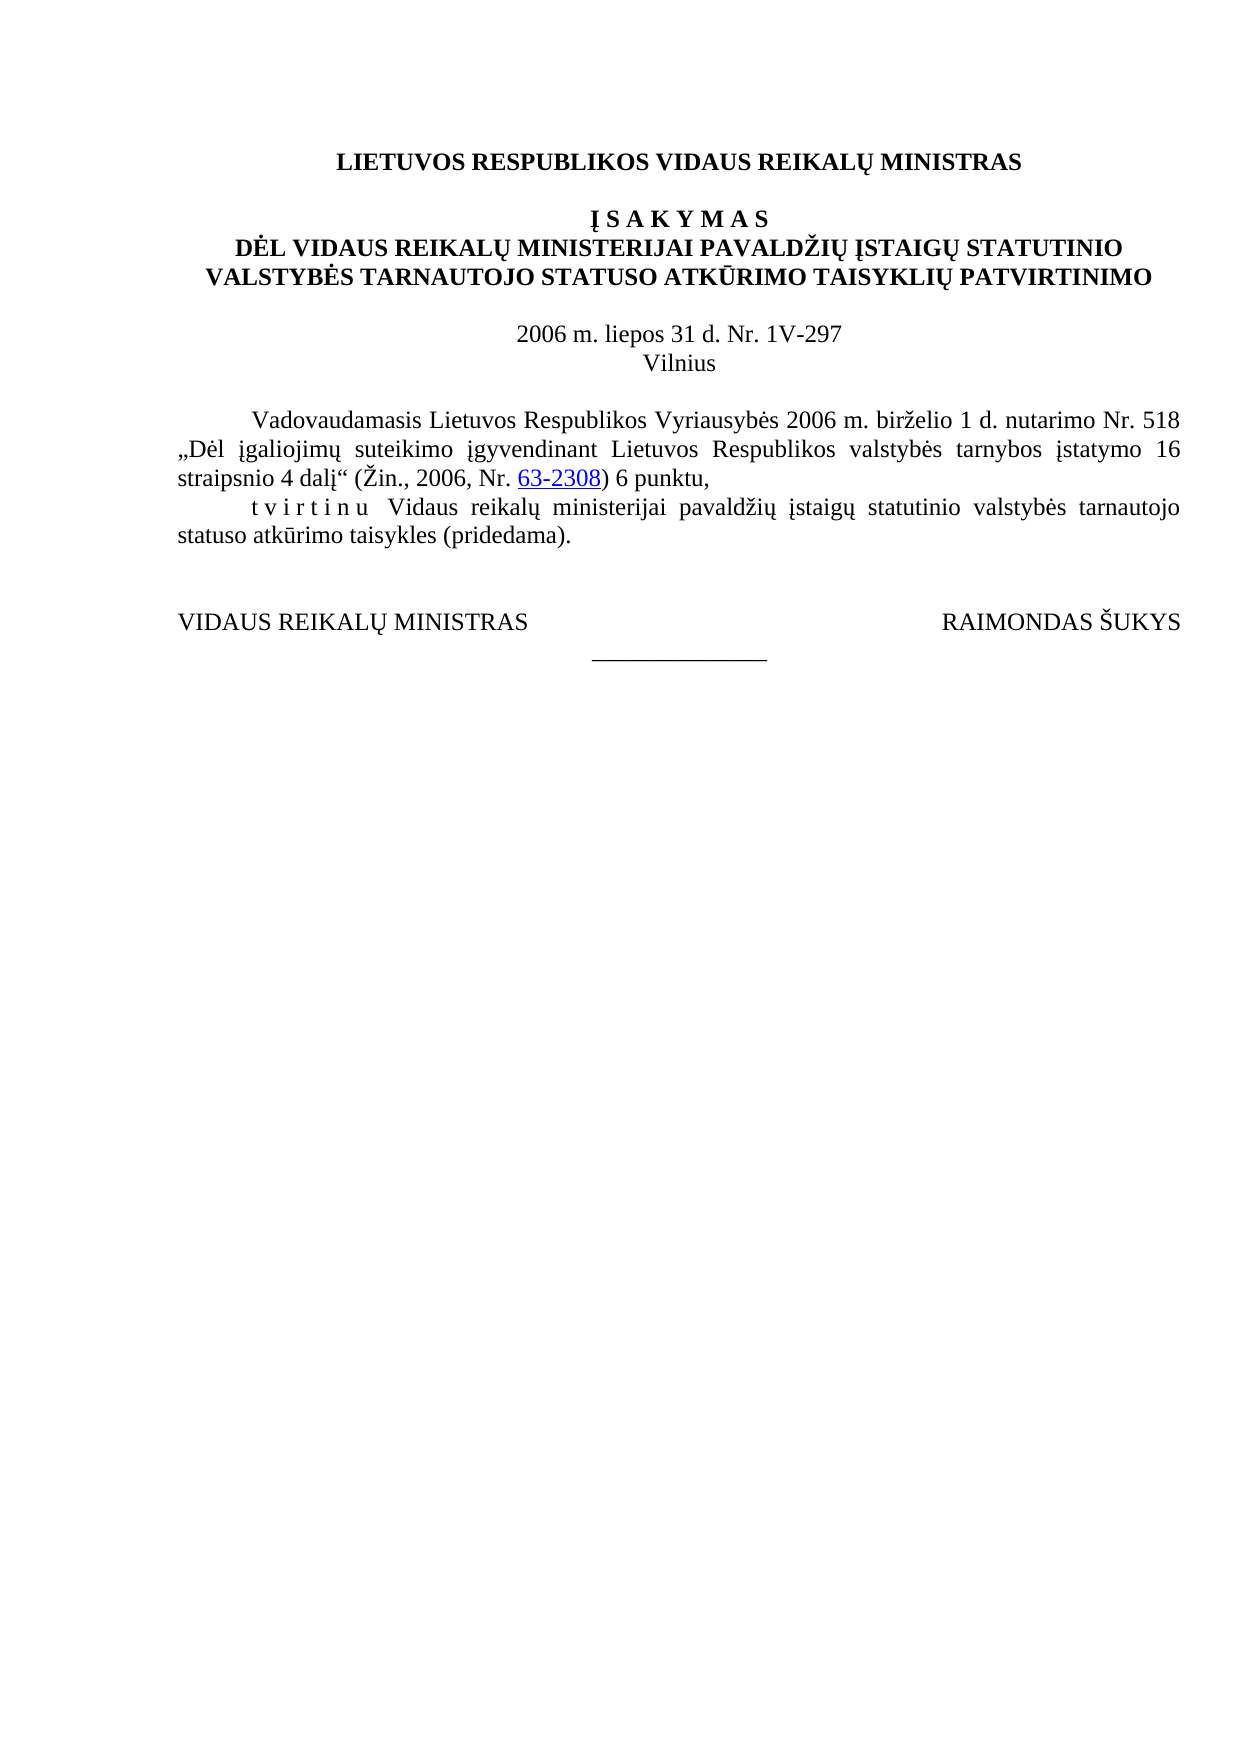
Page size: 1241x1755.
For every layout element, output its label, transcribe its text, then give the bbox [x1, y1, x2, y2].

text Į S A K Y M A S [177, 204, 1181, 233]
text LIETUVOS RESPUBLIKOS VIDAUS REIKALŲ MINISTRAS [177, 147, 1181, 176]
text Vilnius [177, 348, 1181, 377]
text ______________ [177, 636, 1181, 664]
text VIDAUS REIKALŲ MINISTRAS RAIMONDAS ŠUKYS [177, 607, 1181, 636]
text Vadovaudamasis Lietuvos Respublikos Vyriausybės 2006 m. birželio 1 d. nutarimo Nr. 518 „Dėl įgaliojimų suteikimo įgyvendinant Lietuvos Respublikos valstybės tarnybos įstatymo 16 straipsnio 4 dalį“ (Žin., 2006, Nr. 63-2308) 6 punktu, [177, 406, 1181, 492]
text tvirtinu Vidaus reikalų ministerijai pavaldžių įstaigų statutinio valstybės tarnautojo statuso atkūrimo taisykles (pridedama). [177, 492, 1181, 549]
text 2006 m. liepos 31 d. Nr. 1V-297 [177, 319, 1181, 348]
text DĖL VIDAUS REIKALŲ MINISTERIJAI PAVALDŽIŲ ĮSTAIGŲ STATUTINIO VALSTYBĖS TARNAUTOJO STATUSO ATKŪRIMO TAISYKLIŲ PATVIRTINIMO [177, 233, 1181, 291]
